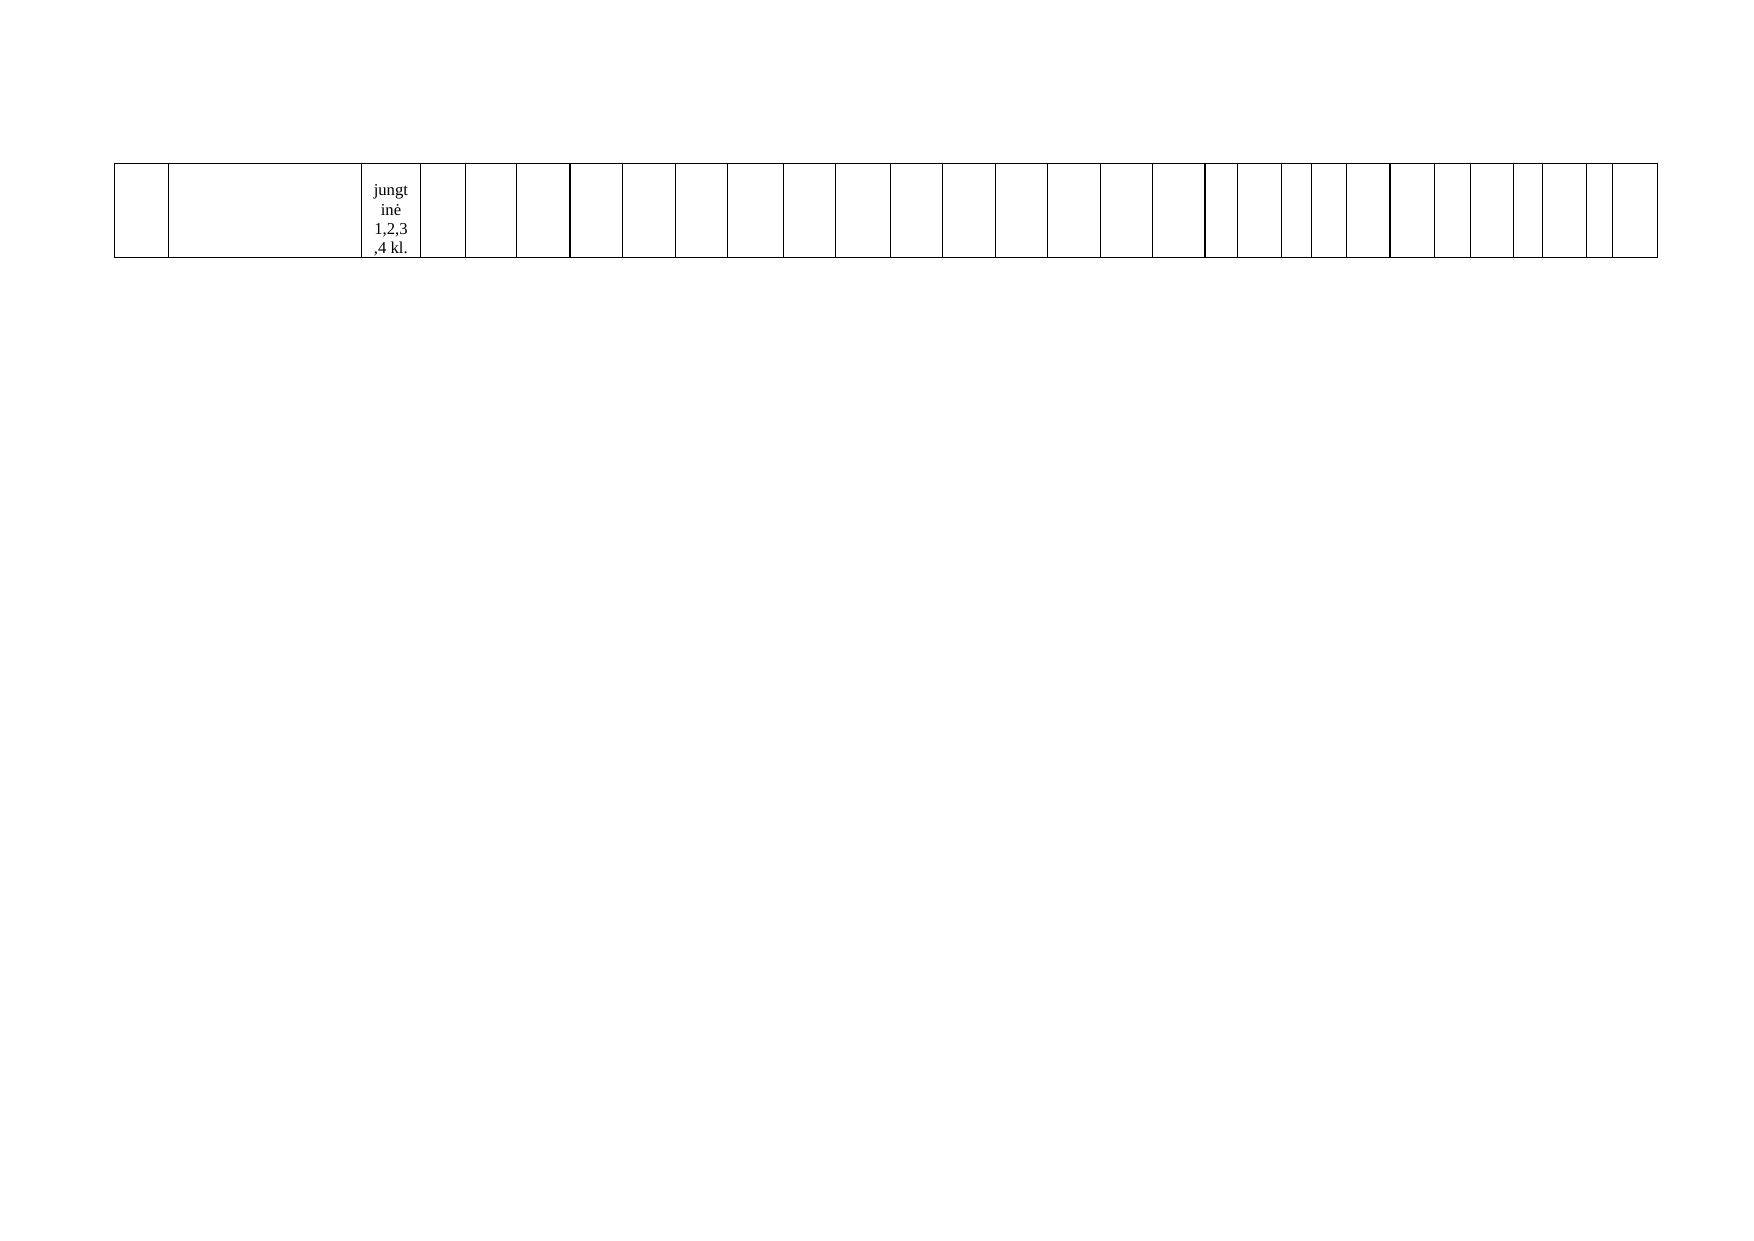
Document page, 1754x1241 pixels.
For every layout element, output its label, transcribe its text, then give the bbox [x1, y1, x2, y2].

table_cell [115, 164, 168, 257]
table_cell [784, 164, 835, 257]
table_cell [836, 164, 890, 257]
table_cell [1312, 164, 1346, 257]
table_cell jungtinė 1,2,3,4 kl. [362, 164, 420, 257]
table_cell [996, 164, 1047, 257]
table_cell [517, 164, 569, 257]
table_cell [1206, 164, 1237, 257]
table_cell [1391, 164, 1434, 257]
table_cell [571, 164, 622, 257]
table_cell [1282, 164, 1311, 257]
table_cell [728, 164, 783, 257]
table_cell [1153, 164, 1204, 257]
table_cell [891, 164, 942, 257]
table_cell [623, 164, 675, 257]
table_cell [943, 164, 995, 257]
table_cell [1048, 164, 1100, 257]
table_cell [466, 164, 516, 257]
table_cell [1101, 164, 1152, 257]
table_cell [1514, 164, 1542, 257]
table_cell [676, 164, 727, 257]
table_cell [1347, 164, 1389, 257]
table_cell [421, 164, 465, 257]
table_cell [1613, 164, 1657, 257]
table_cell [1543, 164, 1586, 257]
table_cell [1471, 164, 1513, 257]
table_cell [169, 164, 361, 257]
table_cell [1587, 164, 1612, 257]
table_cell [1435, 164, 1470, 257]
table_cell [1238, 164, 1281, 257]
